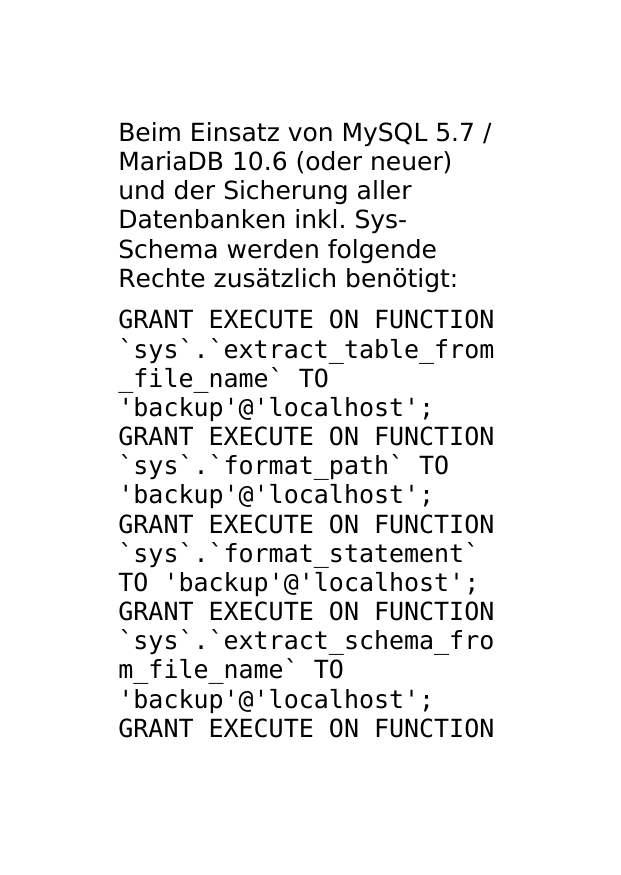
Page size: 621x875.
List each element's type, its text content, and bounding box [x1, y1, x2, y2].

text GRANT EXECUTE ON FUNCTION `sys`.`extract_table_from_file_name` TO 'backup'@'localhost'; GRANT EXECUTE ON FUNCTION `sys`.`format_path` TO 'backup'@'localhost'; GRANT EXECUTE ON FUNCTION `sys`.`format_statement` TO 'backup'@'localhost'; GRANT EXECUTE ON FUNCTION `sys`.`extract_schema_from_file_name` TO 'backup'@'localhost'; GRANT EXECUTE ON FUNCTION [118, 306, 502, 743]
text Beim Einsatz von MySQL 5.7 / MariaDB 10.6 (oder neuer) und der Sicherung aller Datenbanken inkl. Sys-Schema werden folgende Rechte zusätzlich benötigt: [118, 118, 502, 293]
